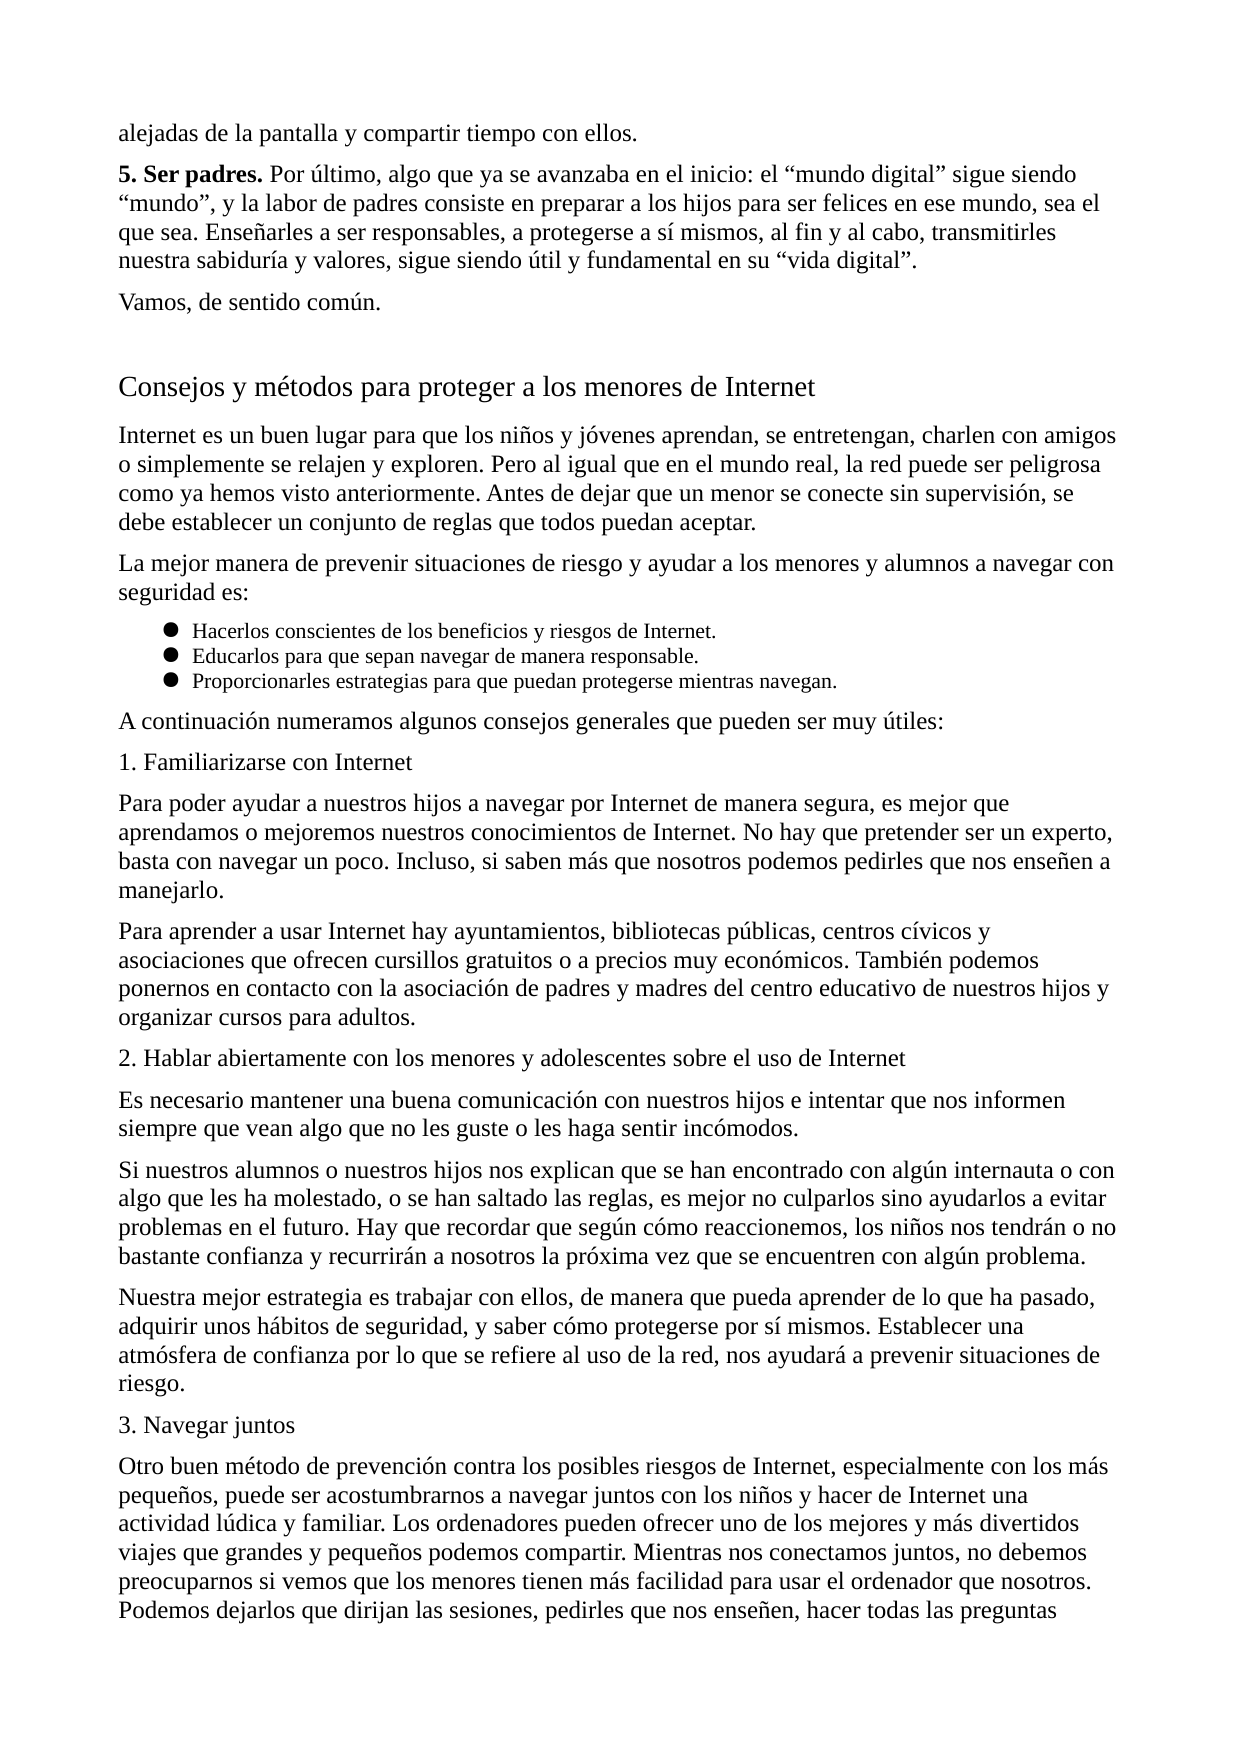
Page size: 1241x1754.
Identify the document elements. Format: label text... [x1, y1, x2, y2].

list Hacerlos conscientes de los beneficios y riesgos de Internet. [162, 618, 1122, 643]
text Otro buen método de prevención contra los posibles riesgos de Internet, especialmente con los más pequeños, puede ser acostumbrarnos a navegar juntos con los niños y hacer de Internet una actividad lúdica y familiar. Los ordenadores pueden ofrecer uno de los mejores y más divertidos viajes que grandes y pequeños podemos compartir. Mientras nos conectamos juntos, no debemos preocuparnos si vemos que los menores tienen más facilidad para usar el ordenador que nosotros. Podemos dejarlos que dirijan las sesiones, pedirles que nos enseñen, hacer todas las preguntas [118, 1451, 1122, 1623]
text Consejos y métodos para proteger a los menores de Internet [118, 369, 1122, 403]
text Es necesario mantener una buena comunicación con nuestros hijos e intentar que nos informen siempre que vean algo que no les guste o les haga sentir incómodos. [118, 1085, 1122, 1142]
text 5. Ser padres. Por último, algo que ya se avanzaba en el inicio: el “mundo digital” sigue siendo “mundo”, y la labor de padres consiste en preparar a los hijos para ser felices en ese mundo, sea el que sea. Enseñarles a ser responsables, a protegerse a sí mismos, al fin y al cabo, transmitirles nuestra sabiduría y valores, sigue siendo útil y fundamental en su “vida digital”. [118, 159, 1122, 274]
text La mejor manera de prevenir situaciones de riesgo y ayudar a los menores y alumnos a navegar con seguridad es: [118, 548, 1122, 605]
text 3. Navegar juntos [118, 1410, 1122, 1438]
text Si nuestros alumnos o nuestros hijos nos explican que se han encontrado con algún internauta o con algo que les ha molestado, o se han saltado las reglas, es mejor no culparlos sino ayudarlos a evitar problemas en el futuro. Hay que recordar que según cómo reaccionemos, los niños nos tendrán o no bastante confianza y recurrirán a nosotros la próxima vez que se encuentren con algún problema. [118, 1155, 1122, 1270]
text Para poder ayudar a nuestros hijos a navegar por Internet de manera segura, es mejor que aprendamos o mejoremos nuestros conocimientos de Internet. No hay que pretender ser un experto, basta con navegar un poco. Incluso, si saben más que nosotros podemos pedirles que nos enseñen a manejarlo. [118, 788, 1122, 903]
text Para aprender a usar Internet hay ayuntamientos, bibliotecas públicas, centros cívicos y asociaciones que ofrecen cursillos gratuitos o a precios muy económicos. También podemos ponernos en contacto con la asociación de padres y madres del centro educativo de nuestros hijos y organizar cursos para adultos. [118, 916, 1122, 1031]
text alejadas de la pantalla y compartir tiempo con ellos. [118, 118, 1122, 147]
text Nuestra mejor estrategia es trabajar con ellos, de manera que pueda aprender de lo que ha pasado, adquirir unos hábitos de seguridad, y saber cómo protegerse por sí mismos. Establecer una atmósfera de confianza por lo que se refiere al uso de la red, nos ayudará a prevenir situaciones de riesgo. [118, 1282, 1122, 1397]
text A continuación numeramos algunos consejos generales que pueden ser muy útiles: [118, 706, 1122, 735]
text 1. Familiarizarse con Internet [118, 747, 1122, 776]
list Proporcionarles estrategias para que puedan protegerse mientras navegan. [162, 668, 1122, 693]
text Internet es un buen lugar para que los niños y jóvenes aprendan, se entretengan, charlen con amigos o simplemente se relajen y exploren. Pero al igual que en el mundo real, la red puede ser peligrosa como ya hemos visto anteriormente. Antes de dejar que un menor se conecte sin supervisión, se debe establecer un conjunto de reglas que todos puedan aceptar. [118, 420, 1122, 535]
list Educarlos para que sepan navegar de manera responsable. [162, 643, 1122, 668]
text Vamos, de sentido común. [118, 287, 1122, 316]
text 2. Hablar abiertamente con los menores y adolescentes sobre el uso de Internet [118, 1043, 1122, 1072]
